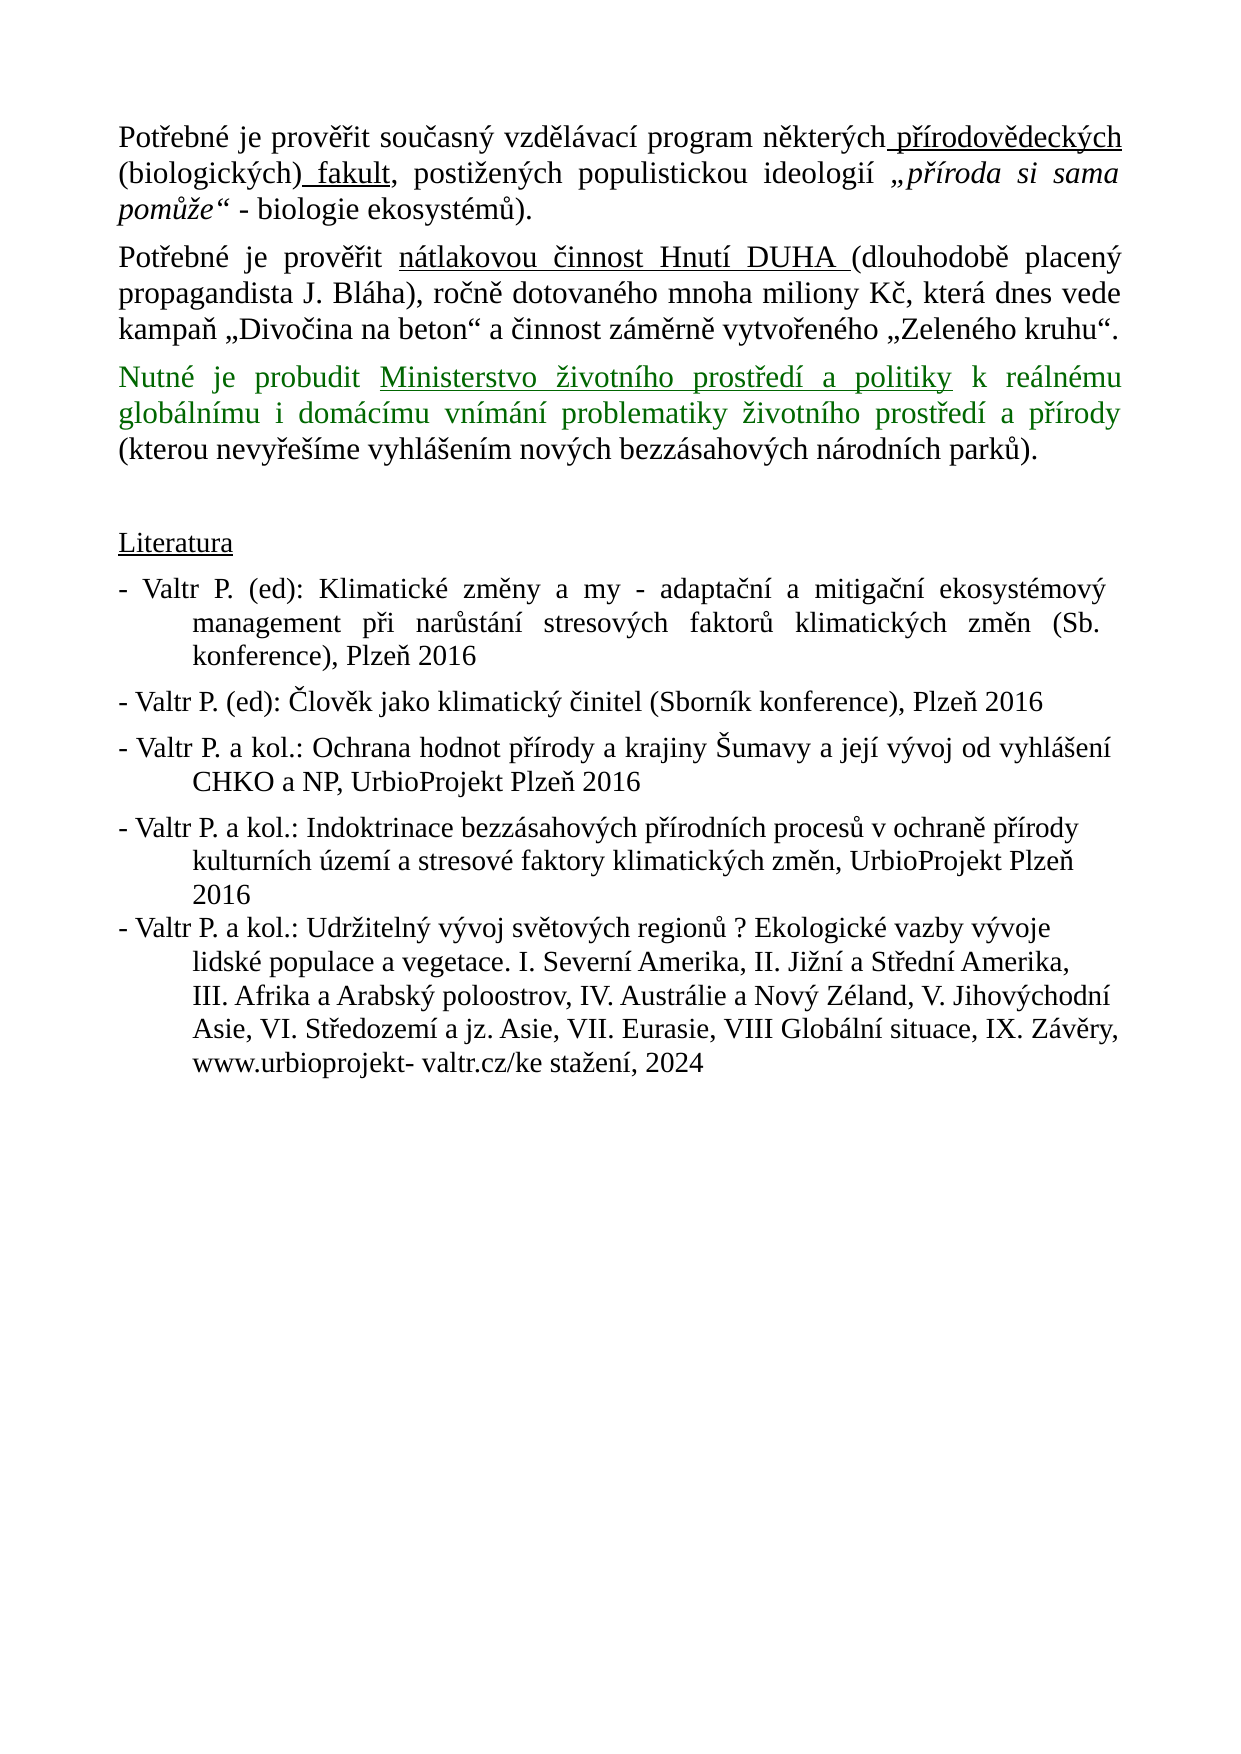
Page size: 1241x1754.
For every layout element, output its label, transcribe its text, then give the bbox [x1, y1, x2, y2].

text - Valtr P. (ed): Člověk jako klimatický činitel (Sborník konference), Plzeň 2016 [118, 684, 1122, 718]
text Literatura [118, 525, 1122, 559]
text Potřebné je prověřit současný vzdělávací program některých přírodovědeckých (biologických) fakult, postižených populistickou ideologií „příroda si sama pomůže“ - biologie ekosystémů). [118, 118, 1122, 226]
text Potřebné je prověřit nátlakovou činnost Hnutí DUHA (dlouhodobě placený propagandista J. Bláha), ročně dotovaného mnoha miliony Kč, která dnes vede kampaň „Divočina na beton“ a činnost záměrně vytvořeného „Zeleného kruhu“. [118, 238, 1122, 346]
text - Valtr P. (ed): Klimatické změny a my - adaptační a mitigační ekosystémový management při narůstání stresových faktorů klimatických změn (Sb. konference), Plzeň 2016 [118, 571, 1122, 672]
text - Valtr P. a kol.: Udržitelný vývoj světových regionů ? Ekologické vazby vývoje lidské populace a vegetace. I. Severní Amerika, II. Jižní a Střední Amerika, III. Afrika a Arabský poloostrov, IV. Austrálie a Nový Zéland, V. Jihovýchodní Asie, VI. Středozemí a jz. Asie, VII. Eurasie, VIII Globální situace, IX. Závěry, www.urbioprojekt- valtr.cz/ke stažení, 2024 [118, 911, 1122, 1078]
text - Valtr P. a kol.: Ochrana hodnot přírody a krajiny Šumavy a její vývoj od vyhlášení CHKO a NP, UrbioProjekt Plzeň 2016 [118, 730, 1122, 797]
text Nutné je probudit Ministerstvo životního prostředí a politiky k reálnému globálnímu i domácímu vnímání problematiky životního prostředí a přírody (kterou nevyřešíme vyhlášením nových bezzásahových národních parků). [118, 359, 1122, 467]
text - Valtr P. a kol.: Indoktrinace bezzásahových přírodních procesů v ochraně přírody kulturních území a stresové faktory klimatických změn, UrbioProjekt Plzeň 2016 [118, 810, 1122, 911]
